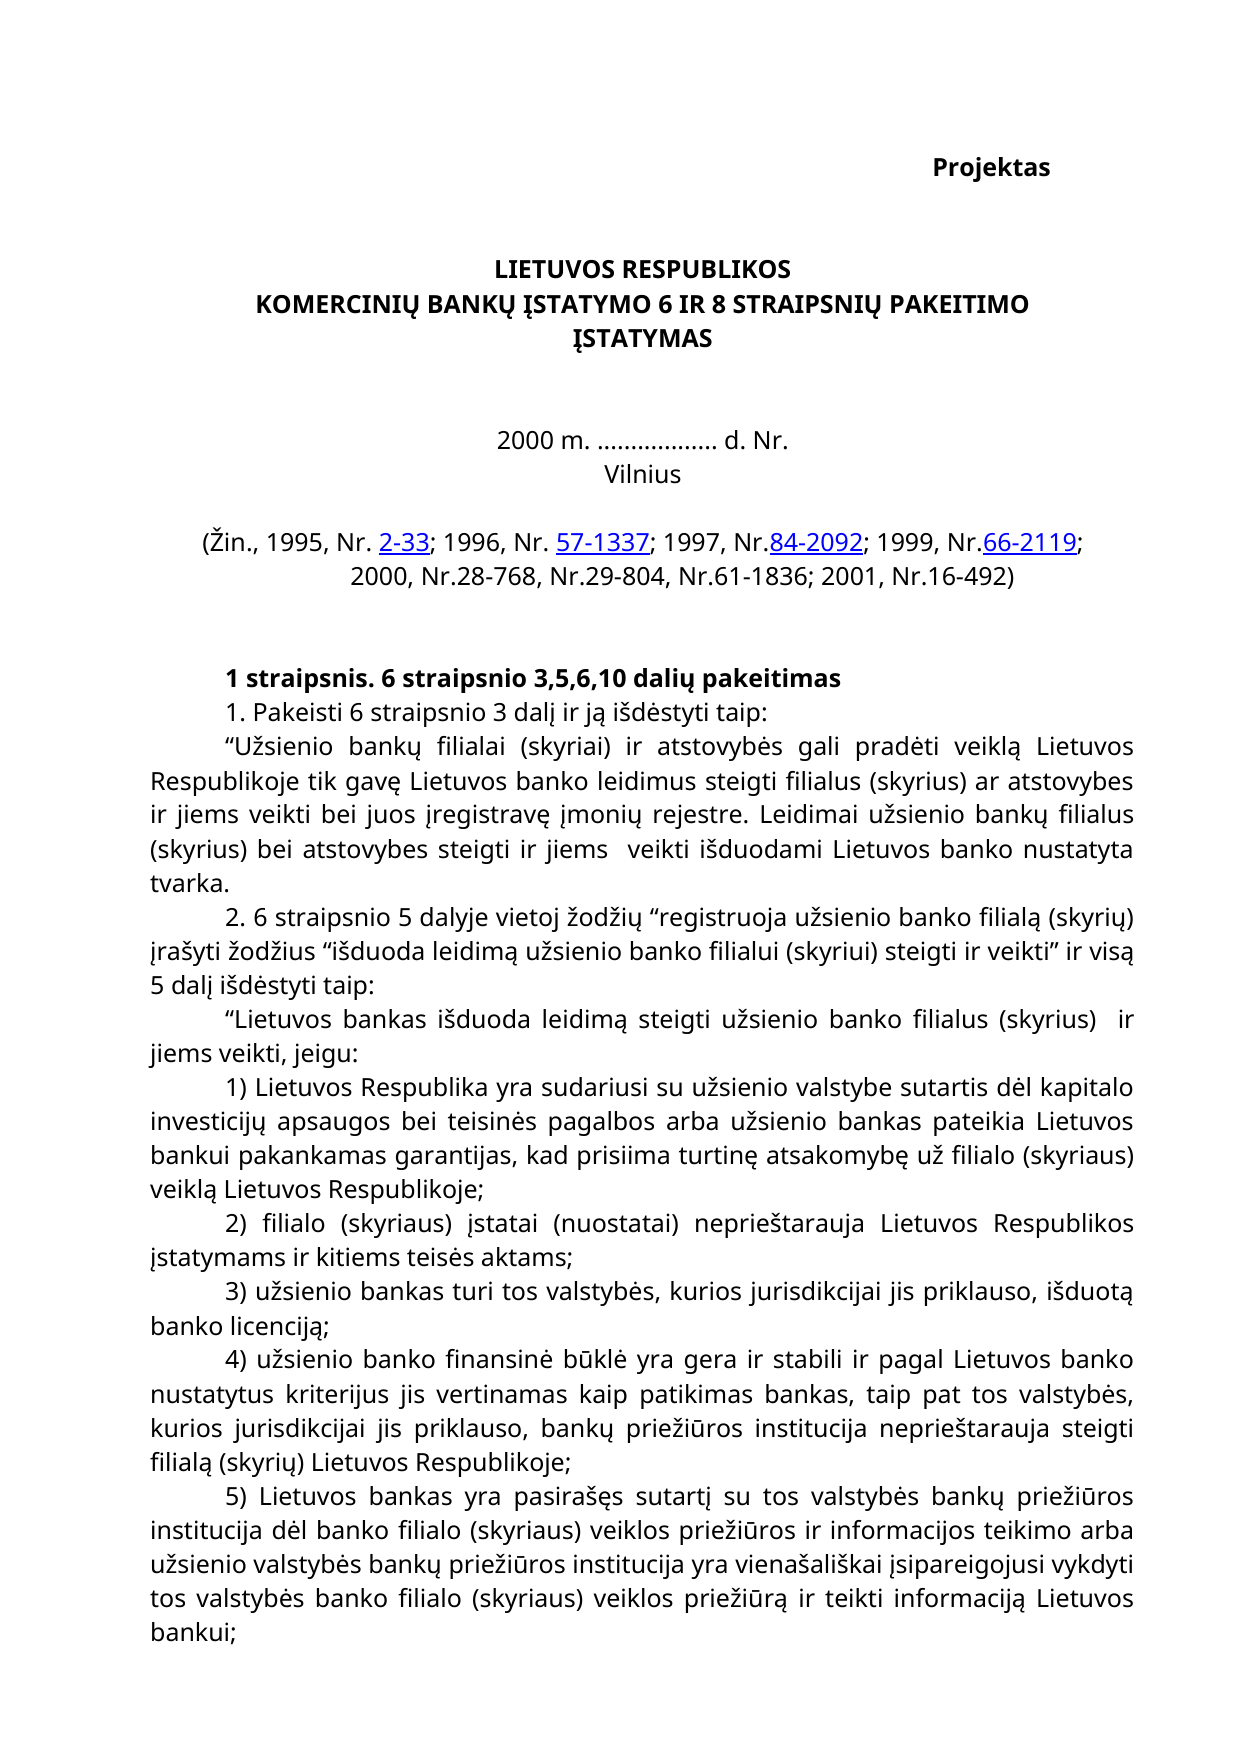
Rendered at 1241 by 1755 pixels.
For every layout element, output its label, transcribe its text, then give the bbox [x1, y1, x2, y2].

text 2. 6 straipsnio 5 dalyje vietoj žodžių “registruoja užsienio banko filialą (skyrių) įrašyti žodžius “išduoda leidimą užsienio banko filialui (skyriui) steigti ir veikti” ir visą 5 dalį išdėstyti taip: [150, 899, 1135, 1002]
text “Lietuvos bankas išduoda leidimą steigti užsienio banko filialus (skyrius) ir jiems veikti, jeigu: [150, 1002, 1135, 1070]
text 2000 m. .................. d. Nr. [150, 422, 1135, 457]
text 1. Pakeisti 6 straipsnio 3 dalį ir ją išdėstyti taip: [150, 695, 1135, 729]
text 2) filialo (skyriaus) įstatai (nuostatai) neprieštarauja Lietuvos Respublikos įstatymams ir kitiems teisės aktams; [150, 1206, 1135, 1274]
text Vilnius [150, 457, 1135, 491]
text 1) Lietuvos Respublika yra sudariusi su užsienio valstybe sutartis dėl kapitalo investicijų apsaugos bei teisinės pagalbos arba užsienio bankas pateikia Lietuvos bankui pakankamas garantijas, kad prisiima turtinę atsakomybę už filialo (skyriaus) veiklą Lietuvos Respublikoje; [150, 1070, 1135, 1206]
text Projektas [150, 150, 1135, 184]
text 3) užsienio bankas turi tos valstybės, kurios jurisdikcijai jis priklauso, išduotą banko licenciją; [150, 1274, 1135, 1342]
text 1 straipsnis. 6 straipsnio 3,5,6,10 dalių pakeitimas [150, 661, 1135, 695]
text 5) Lietuvos bankas yra pasirašęs sutartį su tos valstybės bankų priežiūros institucija dėl banko filialo (skyriaus) veiklos priežiūros ir informacijos teikimo arba užsienio valstybės bankų priežiūros institucija yra vienašališkai įsipareigojusi vykdyti tos valstybės banko filialo (skyriaus) veiklos priežiūrą ir teikti informaciją Lietuvos bankui; [150, 1478, 1135, 1649]
text ĮSTATYMAS [150, 320, 1135, 354]
text (Žin., 1995, Nr. 2-33; 1996, Nr. 57-1337; 1997, Nr.84-2092; 1999, Nr.66-2119; [150, 525, 1135, 559]
text LIETUVOS RESPUBLIKOS [150, 252, 1135, 286]
text 4) užsienio banko finansinė būklė yra gera ir stabili ir pagal Lietuvos banko nustatytus kriterijus jis vertinamas kaip patikimas bankas, taip pat tos valstybės, kurios jurisdikcijai jis priklauso, bankų priežiūros institucija neprieštarauja steigti filialą (skyrių) Lietuvos Respublikoje; [150, 1342, 1135, 1478]
text KOMERCINIŲ BANKŲ ĮSTATYMO 6 IR 8 STRAIPSNIŲ PAKEITIMO [150, 286, 1135, 320]
text “Užsienio bankų filialai (skyriai) ir atstovybės gali pradėti veiklą Lietuvos Respublikoje tik gavę Lietuvos banko leidimus steigti filialus (skyrius) ar atstovybes ir jiems veikti bei juos įregistravę įmonių rejestre. Leidimai užsienio bankų filialus (skyrius) bei atstovybes steigti ir jiems veikti išduodami Lietuvos banko nustatyta tvarka. [150, 729, 1135, 899]
text 2000, Nr.28-768, Nr.29-804, Nr.61-1836; 2001, Nr.16-492) [150, 559, 1135, 593]
